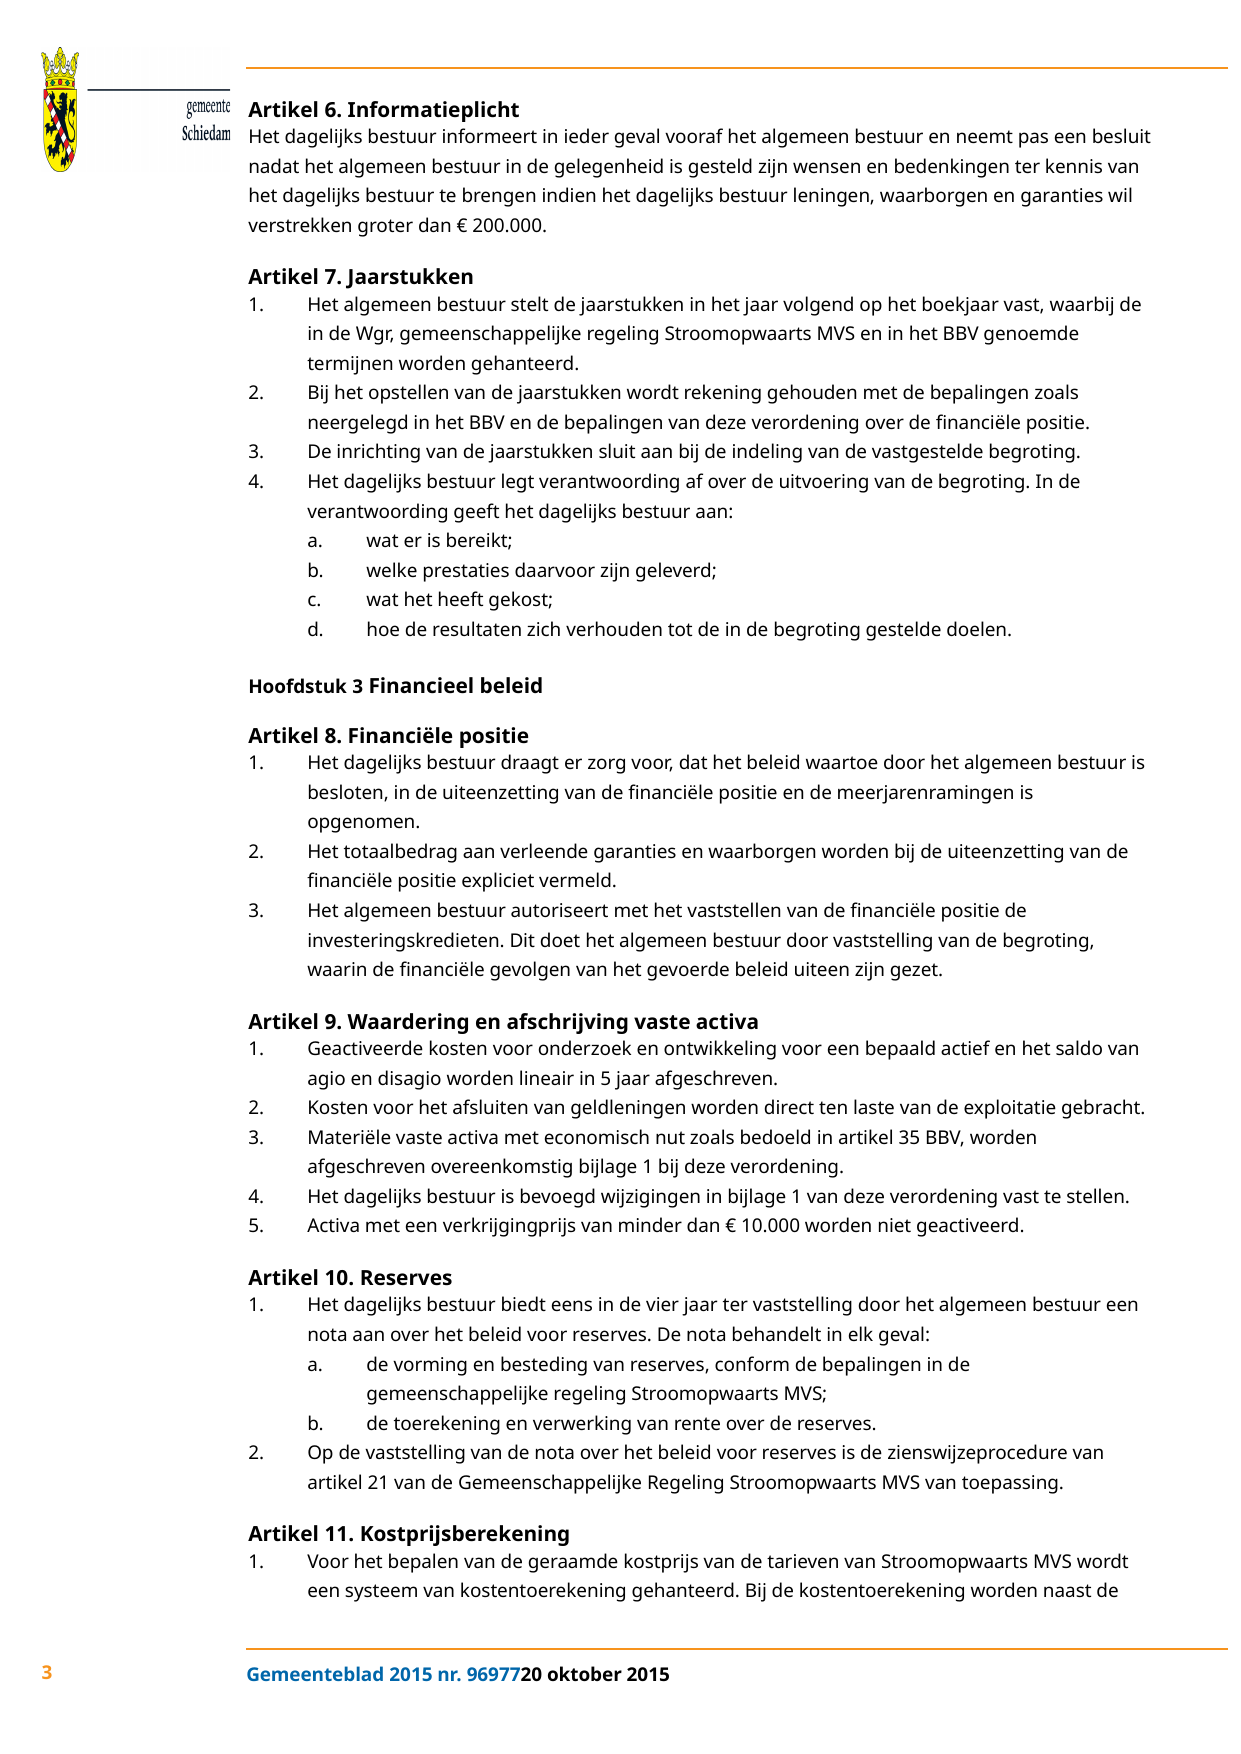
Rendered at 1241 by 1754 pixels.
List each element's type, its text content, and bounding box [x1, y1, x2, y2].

list Bij het opstellen van de jaarstukken wordt rekening gehouden met de bepalingen zoals neergelegd in het BBV en de bepalingen van deze verordening over de financiële positie. [248, 379, 1152, 435]
list Geactiveerde kosten voor onderzoek en ontwikkeling voor een bepaald actief en het saldo van agio en disagio worden lineair in 5 jaar afgeschreven. [248, 1035, 1152, 1091]
text Artikel 11. Kostprijsberekening [248, 1519, 1152, 1548]
text Het dagelijks bestuur informeert in ieder geval vooraf het algemeen bestuur en neemt pas een besluit nadat het algemeen bestuur in de gelegenheid is gesteld zijn wensen en bedenkingen ter kennis van het dagelijks bestuur te brengen indien het dagelijks bestuur leningen, waarborgen en garanties wil verstrekken groter dan € 200.000. [248, 123, 1152, 238]
list Voor het bepalen van de geraamde kostprijs van de tarieven van Stroomopwaarts MVS wordt een systeem van kostentoerekening gehanteerd. Bij de kostentoerekening worden naast de [248, 1548, 1152, 1603]
list Materiële vaste activa met economisch nut zoals bedoeld in artikel 35 BBV, worden afgeschreven overeenkomstig bijlage 1 bij deze verordening. [248, 1124, 1152, 1179]
list Het totaalbedrag aan verleende garanties en waarborgen worden bij de uiteenzetting van de financiële positie expliciet vermeld. [248, 838, 1152, 893]
text Artikel 7. Jaarstukken [248, 262, 1152, 291]
list wat het heeft gekost; [307, 587, 1152, 612]
list Op de vaststelling van de nota over het beleid voor reserves is de zienswijzeprocedure van artikel 21 van de Gemeenschappelijke Regeling Stroomopwaarts MVS van toepassing. [248, 1439, 1152, 1495]
list Het dagelijks bestuur legt verantwoording af over de uitvoering van de begroting. In de verantwoording geeft het dagelijks bestuur aan: [248, 468, 1152, 524]
list Het algemeen bestuur stelt de jaarstukken in het jaar volgend op het boekjaar vast, waarbij de in de Wgr, gemeenschappelijke regeling Stroomopwaarts MVS en in het BBV genoemde termijnen worden gehanteerd. [248, 291, 1152, 376]
list Kosten voor het afsluiten van geldleningen worden direct ten laste van de exploitatie gebracht. [248, 1094, 1152, 1120]
list de vorming en besteding van reserves, conform de bepalingen in de gemeenschappelijke regeling Stroomopwaarts MVS; [307, 1351, 1152, 1406]
picture [41, 47, 231, 172]
list De inrichting van de jaarstukken sluit aan bij de indeling van de vastgestelde begroting. [248, 439, 1152, 464]
list welke prestaties daarvoor zijn geleverd; [307, 557, 1152, 583]
text Artikel 10. Reserves [248, 1263, 1152, 1292]
list de toerekening en verwerking van rente over de reserves. [307, 1410, 1152, 1436]
text Hoofdstuk 3 Financieel beleid [248, 672, 1152, 700]
list wat er is bereikt; [307, 527, 1152, 553]
list Het dagelijks bestuur draagt er zorg voor, dat het beleid waartoe door het algemeen bestuur is besloten, in de uiteenzetting van de financiële positie en de meerjarenramingen is opgenomen. [248, 749, 1152, 834]
list hoe de resultaten zich verhouden tot de in de begroting gestelde doelen. [307, 616, 1152, 642]
text Artikel 8. Financiële positie [248, 721, 1152, 749]
text Artikel 6. Informatieplicht [248, 95, 1152, 123]
list Het algemeen bestuur autoriseert met het vaststellen van de financiële positie de investeringskredieten. Dit doet het algemeen bestuur door vaststelling van de begroting, waarin de financiële gevolgen van het gevoerde beleid uiteen zijn gezet. [248, 897, 1152, 982]
list Het dagelijks bestuur biedt eens in de vier jaar ter vaststelling door het algemeen bestuur een nota aan over het beleid voor reserves. De nota behandelt in elk geval: [248, 1292, 1152, 1347]
text Artikel 9. Waardering en afschrijving vaste activa [248, 1007, 1152, 1035]
list Activa met een verkrijgingprijs van minder dan € 10.000 worden niet geactiveerd. [248, 1213, 1152, 1238]
list Het dagelijks bestuur is bevoegd wijzigingen in bijlage 1 van deze verordening vast te stellen. [248, 1183, 1152, 1209]
